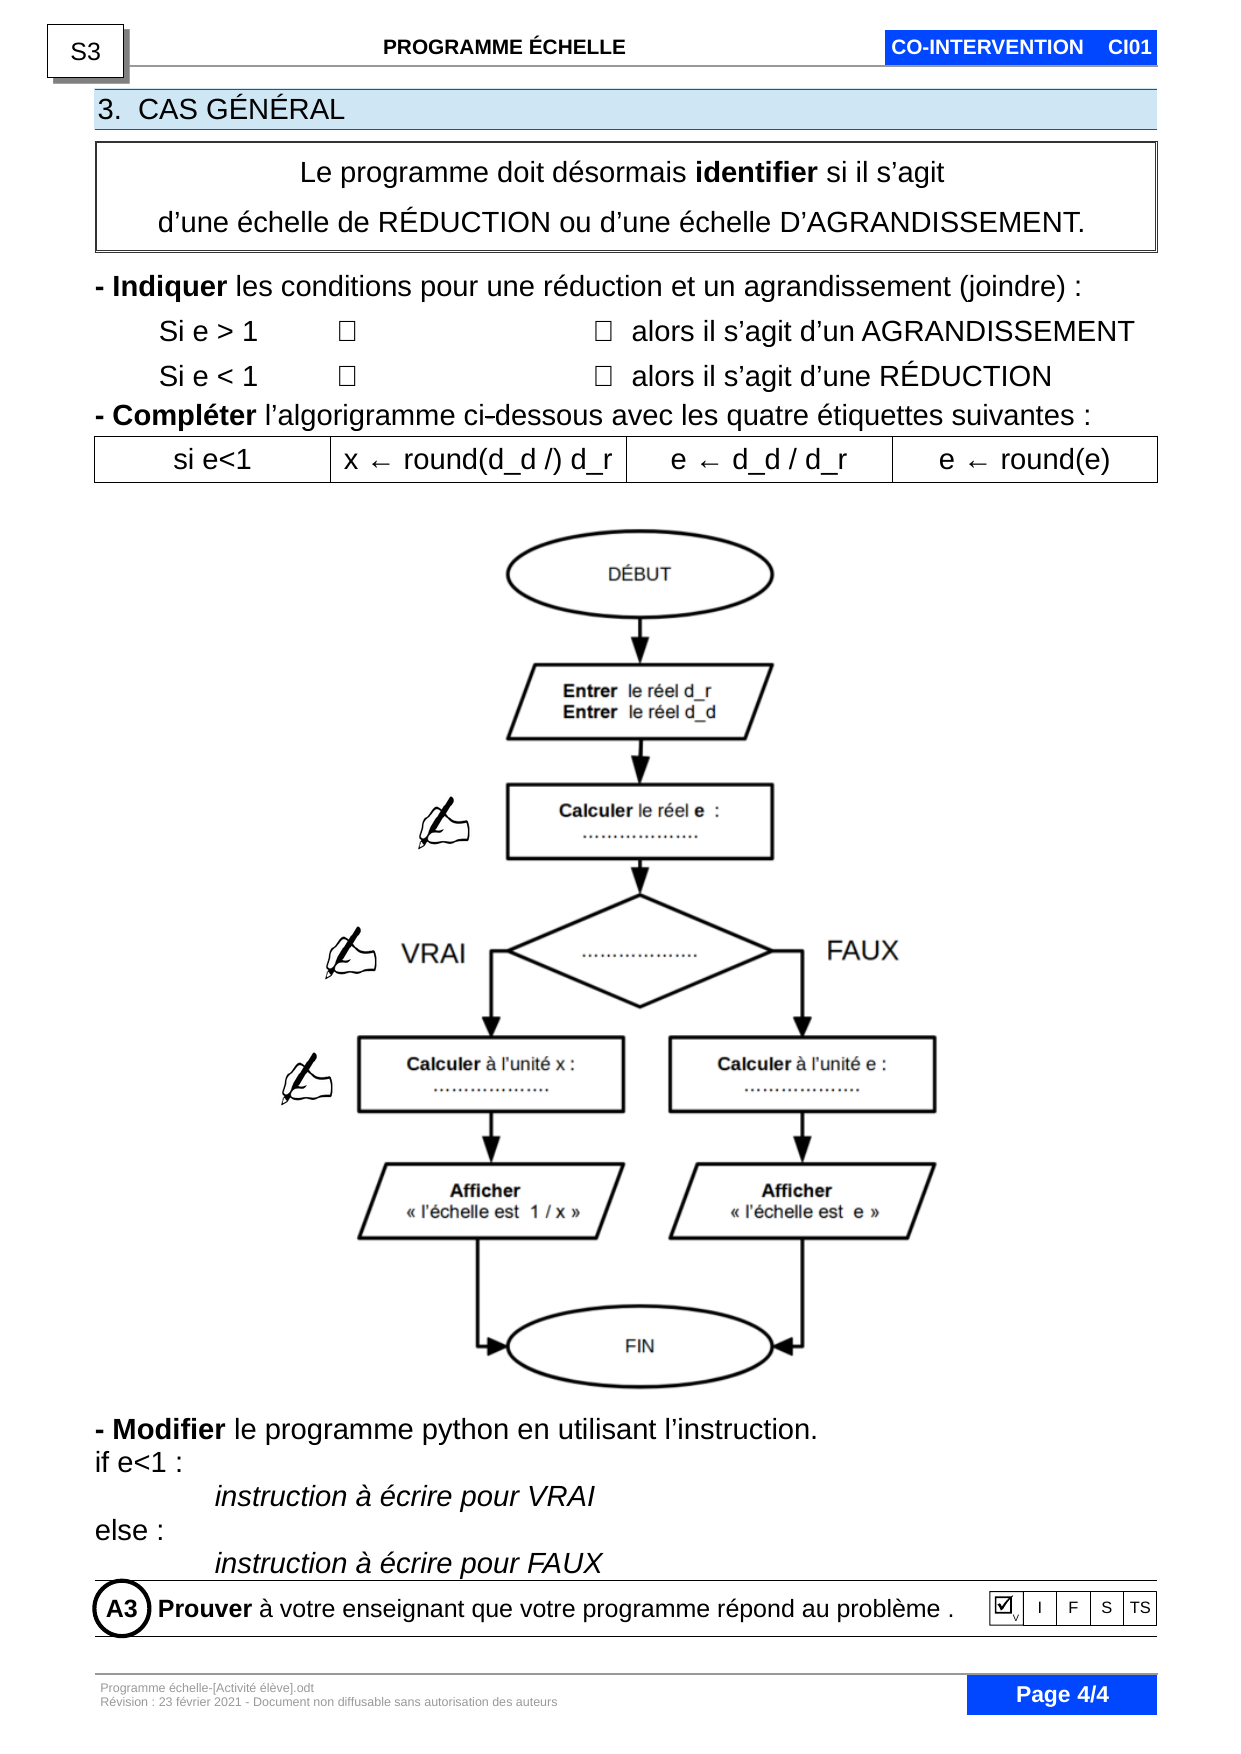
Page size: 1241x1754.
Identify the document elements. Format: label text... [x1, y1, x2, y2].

table_header   [330, 308, 626, 353]
table_header e ← round(e) [893, 437, 1157, 482]
table_header x ← round(d_d /) d_r [331, 437, 626, 482]
text else : [94, 1513, 1157, 1546]
text Le programme doit désormais identifier si il s’agit [97, 143, 1155, 188]
table_header si e<1 [95, 437, 330, 482]
table_cell Si e < 1 [95, 353, 330, 398]
table_cell   [330, 353, 626, 398]
table_header alors il s’agit d’un AGRANDISSEMENT [626, 308, 1157, 353]
table_header Si e > 1 [95, 308, 330, 353]
text Prouver à votre enseignant que votre programme répond au problème . [136, 1581, 1157, 1636]
table_header e ← d_d / d_r [627, 437, 892, 482]
subtitle CAS GÉNÉRAL [94, 90, 1157, 130]
picture [299, 520, 953, 1407]
text if e<1 : [94, 1446, 1157, 1479]
text - Compléter l’algorigramme ci-dessous avec les quatre étiquettes suivantes : [94, 398, 1157, 431]
text - Indiquer les conditions pour une réduction et un agrandissement (joindre) : [94, 269, 1157, 303]
table_cell alors il s’agit d’une RÉDUCTION [626, 353, 1157, 398]
text - Modifier le programme python en utilisant l’instruction. [94, 1412, 1157, 1446]
text instruction à écrire pour VRAI [94, 1479, 1157, 1513]
text instruction à écrire pour FAUX [94, 1546, 1157, 1580]
text d’une échelle de RÉDUCTION ou d’une échelle D’AGRANDISSEMENT. [97, 191, 1155, 250]
